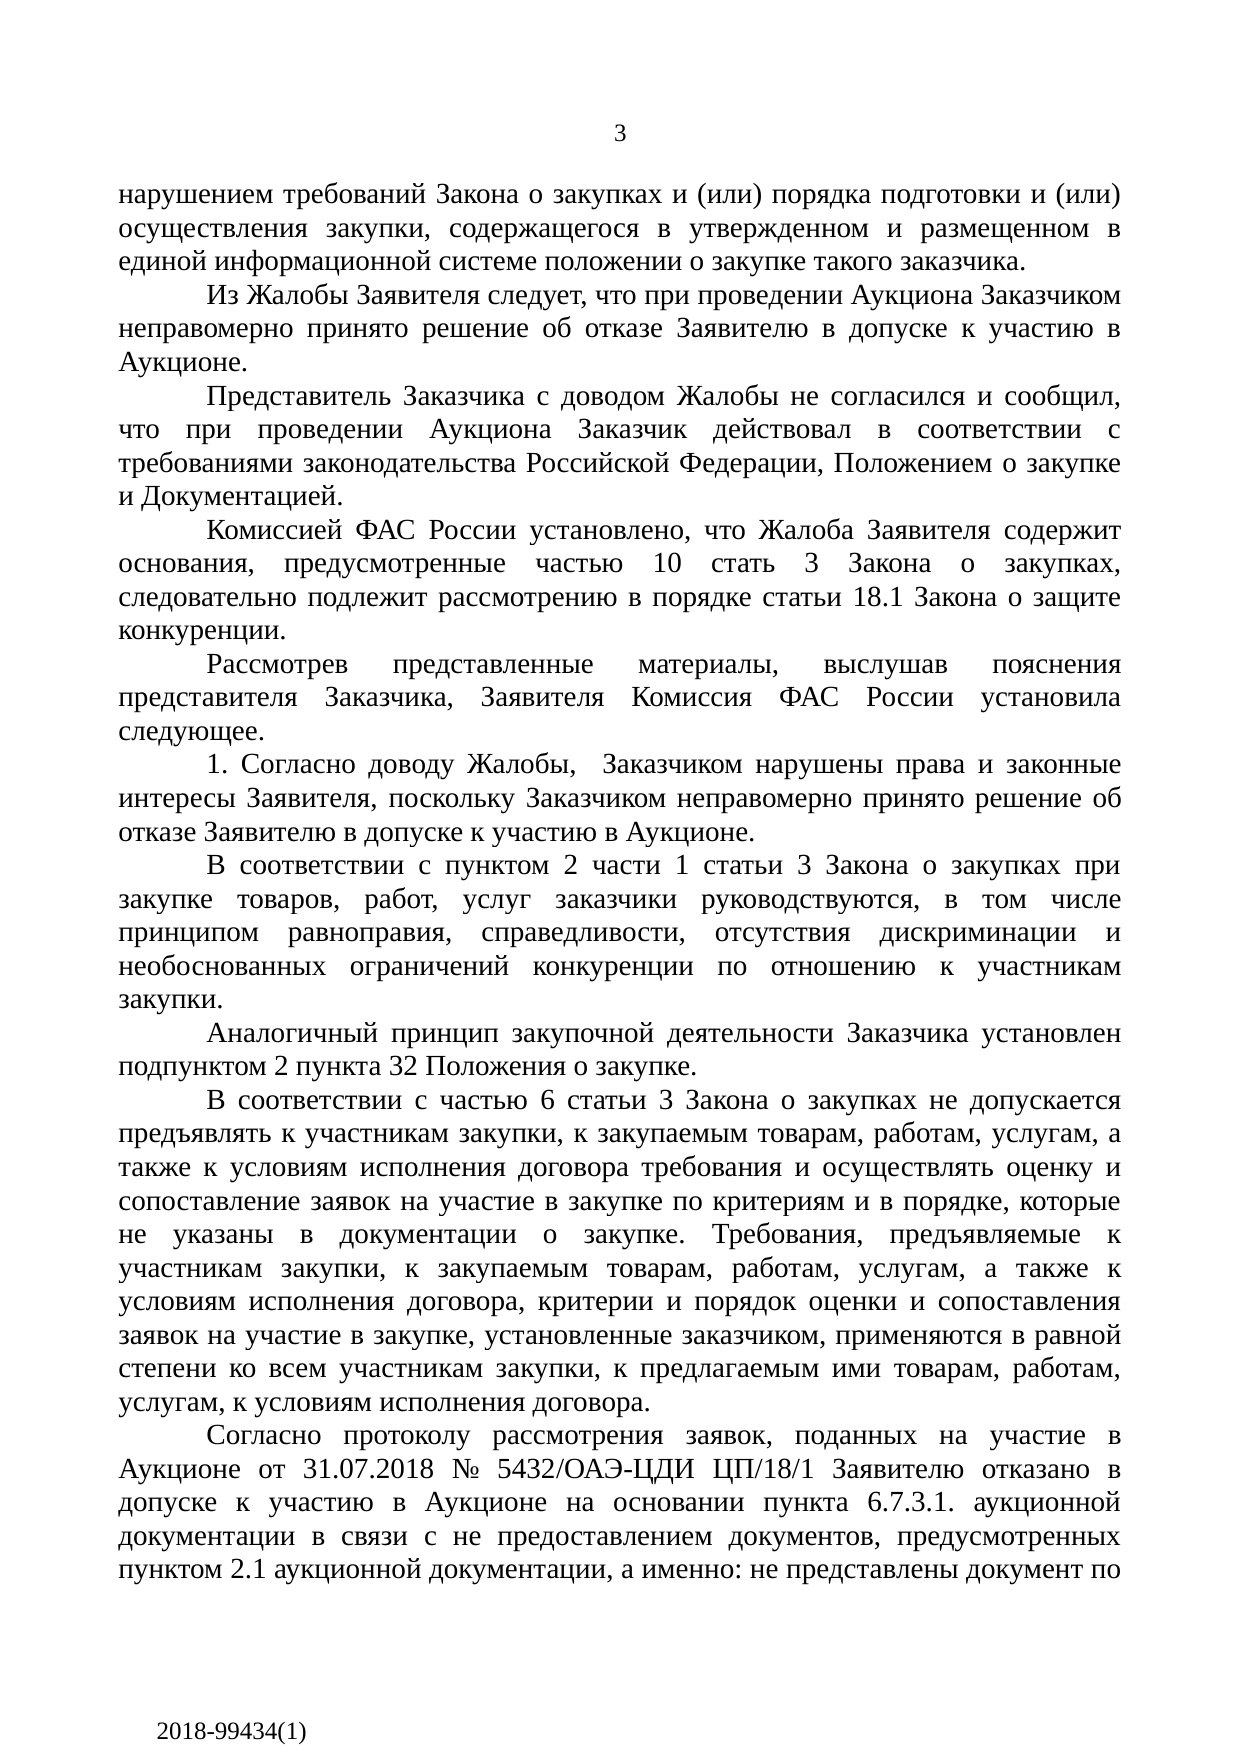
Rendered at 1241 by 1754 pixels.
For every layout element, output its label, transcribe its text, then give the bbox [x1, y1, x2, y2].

text 1. Согласно доводу Жалобы, Заказчиком нарушены права и законные интересы Заявителя, поскольку Заказчиком неправомерно принято решение об отказе Заявителю в допуске к участию в Аукционе. [118, 747, 1122, 847]
text Из Жалобы Заявителя следует, что при проведении Аукциона Заказчиком неправомерно принято решение об отказе Заявителю в допуске к участию в Аукционе. [118, 277, 1122, 378]
text нарушением требований Закона о закупках и (или) порядка подготовки и (или) осуществления закупки, содержащегося в утвержденном и размещенном в единой информационной системе положении о закупке такого заказчика. [118, 176, 1122, 277]
text Рассмотрев представленные материалы, выслушав пояснения представителя Заказчика, Заявителя Комиссия ФАС России установила следующее. [118, 646, 1122, 747]
text В соответствии с пунктом 2 части 1 статьи 3 Закона о закупках при закупке товаров, работ, услуг заказчики руководствуются, в том числе принципом равноправия, справедливости, отсутствия дискриминации и необоснованных ограничений конкуренции по отношению к участникам закупки. [118, 847, 1122, 1015]
text Согласно протоколу рассмотрения заявок, поданных на участие в Аукционе от 31.07.2018 № 5432/ОАЭ-ЦДИ ЦП/18/1 Заявителю отказано в допуске к участию в Аукционе на основании пункта 6.7.3.1. аукционной документации в связи с не предоставлением документов, предусмотренных пунктом 2.1 аукционной документации, а именно: не представлены документ по [118, 1417, 1122, 1585]
text Аналогичный принцип закупочной деятельности Заказчика установлен подпунктом 2 пункта 32 Положения о закупке. [118, 1015, 1122, 1082]
text Комиссией ФАС России установлено, что Жалоба Заявителя содержит основания, предусмотренные частью 10 стать 3 Закона о закупках, следовательно подлежит рассмотрению в порядке статьи 18.1 Закона о защите конкуренции. [118, 512, 1122, 646]
text Представитель Заказчика с доводом Жалобы не согласился и сообщил, что при проведении Аукциона Заказчик действовал в соответствии с требованиями законодательства Российской Федерации, Положением о закупке и Документацией. [118, 378, 1122, 512]
text В соответствии с частью 6 статьи 3 Закона о закупках не допускается предъявлять к участникам закупки, к закупаемым товарам, работам, услугам, а также к условиям исполнения договора требования и осуществлять оценку и сопоставление заявок на участие в закупке по критериям и в порядке, которые не указаны в документации о закупке. Требования, предъявляемые к участникам закупки, к закупаемым товарам, работам, услугам, а также к условиям исполнения договора, критерии и порядок оценки и сопоставления заявок на участие в закупке, установленные заказчиком, применяются в равной степени ко всем участникам закупки, к предлагаемым ими товарам, работам, услугам, к условиям исполнения договора. [118, 1082, 1122, 1417]
